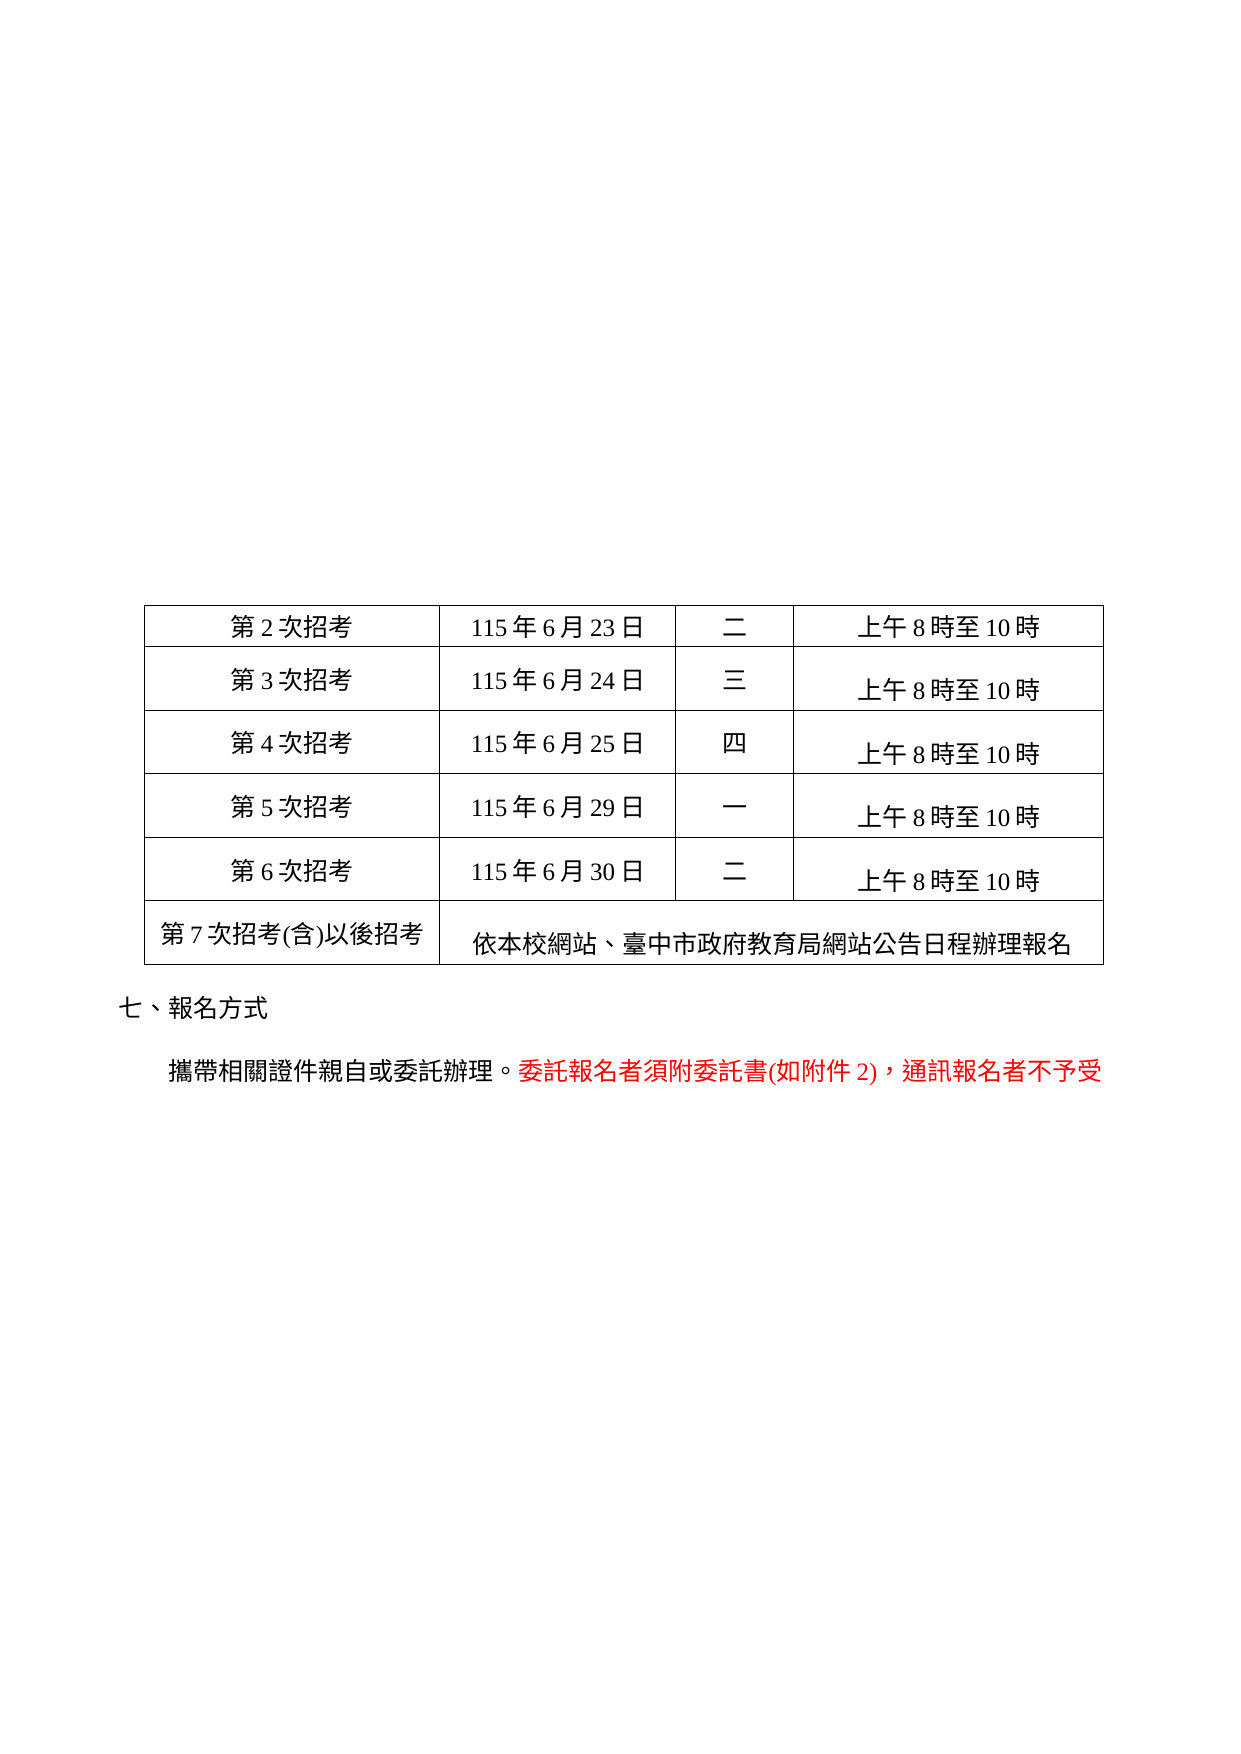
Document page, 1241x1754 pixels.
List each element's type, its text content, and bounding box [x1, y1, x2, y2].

table_cell 一 [676, 774, 793, 837]
table_cell 二 [676, 606, 793, 646]
table_cell 第4次招考 [145, 711, 439, 773]
table_cell 115年6月29日 [440, 774, 675, 837]
table_cell 上午8時至10時 [794, 774, 1103, 837]
table_cell 三 [676, 647, 793, 710]
table_cell 上午8時至10時 [794, 711, 1103, 773]
table_cell 115年6月23日 [440, 606, 675, 646]
table_cell 115年6月30日 [440, 838, 675, 900]
table_cell 第2次招考 [145, 606, 439, 646]
table_cell 上午8時至10時 [794, 838, 1103, 900]
table_cell 依本校網站、臺中市政府教育局網站公告日程辦理報名 [440, 901, 1103, 964]
table_cell 上午8時至10時 [794, 606, 1103, 646]
table_cell 115年6月25日 [440, 711, 675, 773]
table_cell 第5次招考 [145, 774, 439, 837]
table_cell 上午8時至10時 [794, 647, 1103, 710]
table_cell 115年6月24日 [440, 647, 675, 710]
table_cell 第3次招考 [145, 647, 439, 710]
table_cell 第6次招考 [145, 838, 439, 900]
text 七、報名方式 攜帶相關證件親自或委託辦理。委託報名者須附委託書(如附件2)，通訊報名者不予受 [118, 965, 1122, 1090]
table_cell 二 [676, 838, 793, 900]
table_cell 四 [676, 711, 793, 773]
table_cell 第7次招考(含)以後招考 [145, 901, 439, 964]
